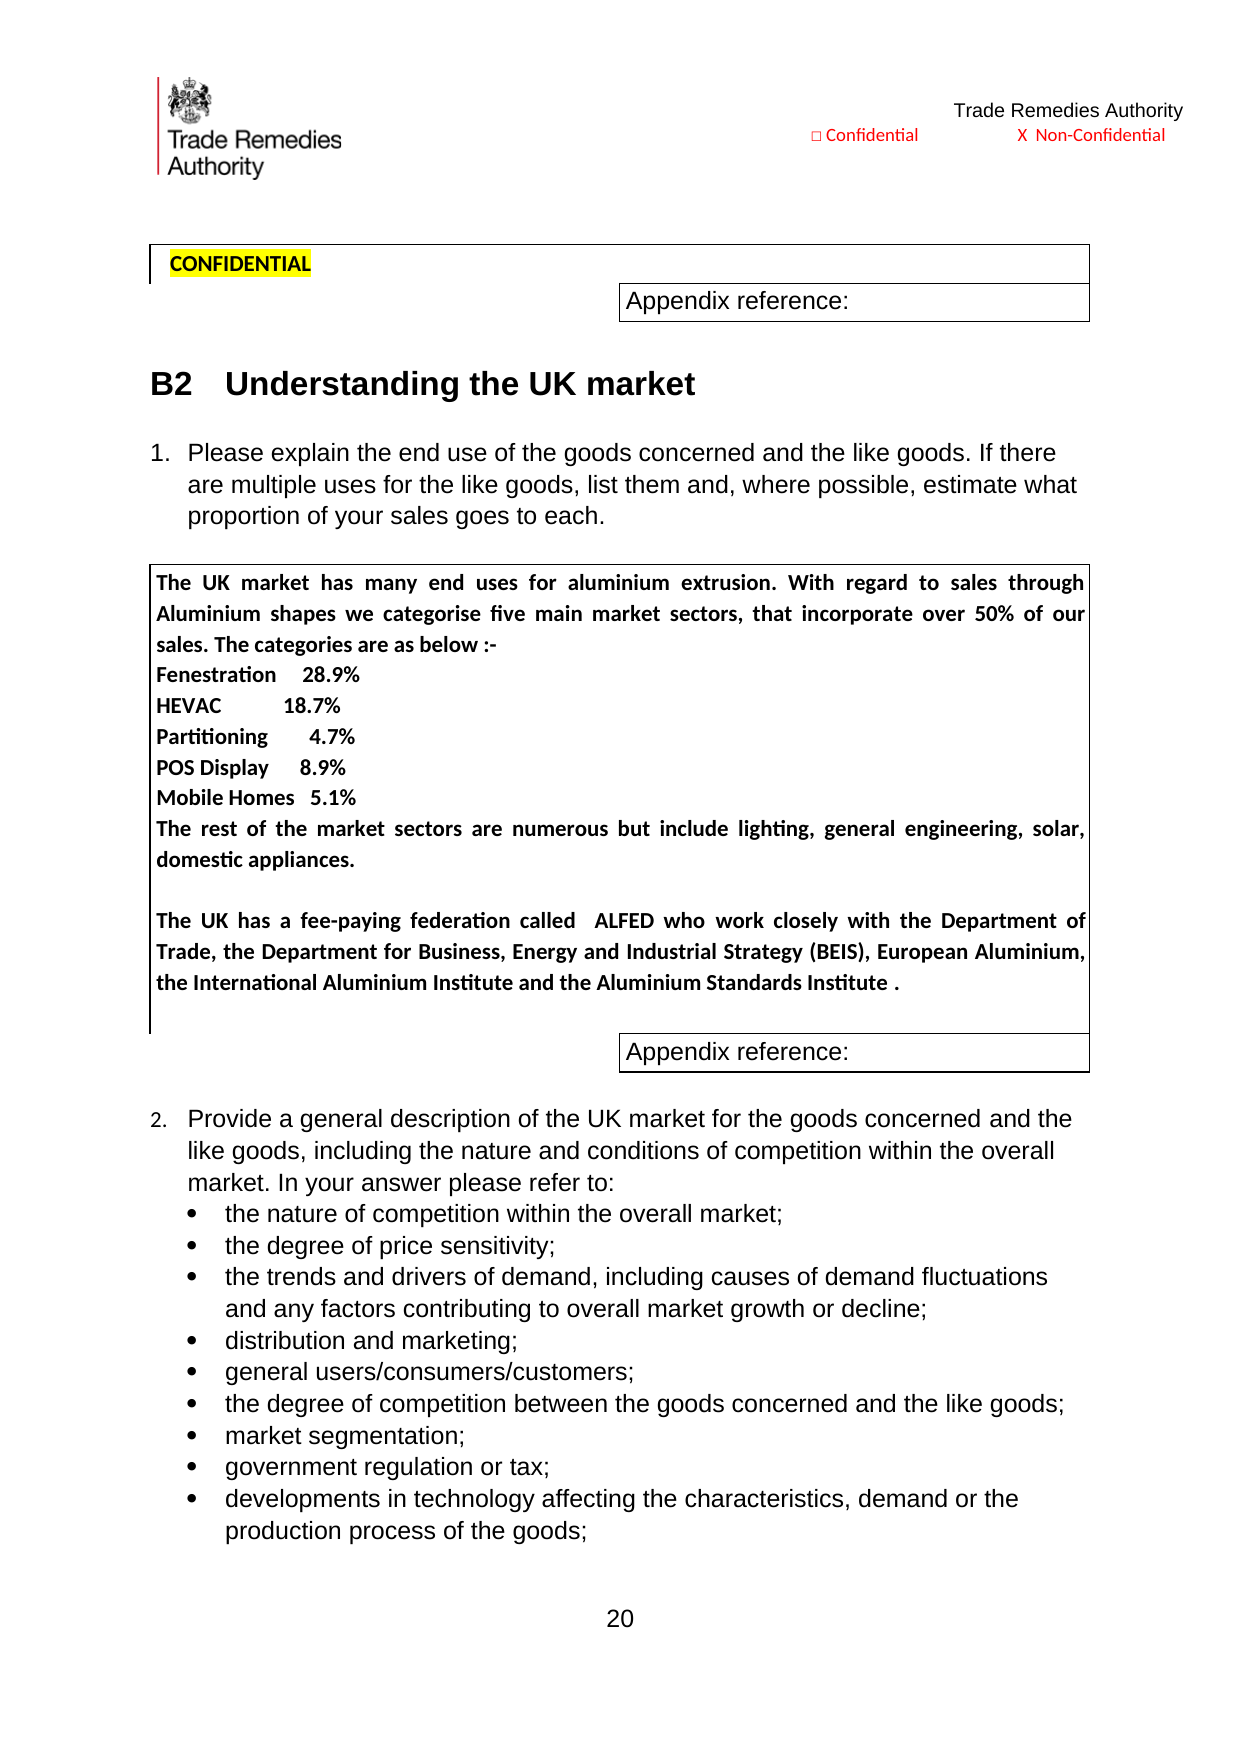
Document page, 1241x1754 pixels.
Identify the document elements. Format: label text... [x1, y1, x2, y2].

list market segmentation; [187, 1421, 1090, 1449]
table_cell Appendix reference: [620, 284, 1089, 321]
list developments in technology affecting the characteristics, demand or the production process of the goods; [187, 1484, 1090, 1544]
table_cell [150, 284, 619, 321]
list the trends and drivers of demand, including causes of demand fluctuations and any factors contributing to overall market growth or decline; [187, 1262, 1090, 1323]
table_header CONFIDENTIAL [151, 245, 1089, 282]
list general users/consumers/customers; [187, 1357, 1090, 1386]
table_cell Appendix reference: [620, 1034, 1089, 1071]
list Provide a general description of the UK market for the goods concerned and the like goods, including the nature and conditions of competition within the overall market. In your answer please refer to: [150, 1104, 1090, 1196]
list government regulation or tax; [187, 1452, 1090, 1481]
list the nature of competition within the overall market; [187, 1199, 1090, 1228]
list the degree of competition between the goods concerned and the like goods; [187, 1389, 1090, 1418]
table_header The UK market has many end uses for aluminium extrusion. With regard to sales through Aluminium shapes we categorise five main market sectors, that incorporate over 50% of our sales. The categories are as below :- Fenestration 28.9% HEVAC 18.7% Partitioning 4.7% POS Display 8.9% Mobile Homes 5.1% The rest of the market sectors are numerous but include lighting, general engineering, solar, domestic appliances. The UK has a fee-paying federation called ALFED who work closely with the Department of Trade, the Department for Business, Energy and Industrial Strategy (BEIS), European Aluminium, the International Aluminium Institute and the Aluminium Standards Institute . [151, 565, 1089, 1033]
subtitle B2 Understanding the UK market [150, 364, 1090, 403]
table_cell [150, 1034, 619, 1071]
list the degree of price sensitivity; [187, 1231, 1090, 1259]
list Please explain the end use of the goods concerned and the like goods. If there are multiple uses for the like goods, list them and, where possible, estimate what proportion of your sales goes to each. [150, 438, 1090, 530]
list distribution and marketing; [187, 1326, 1090, 1354]
